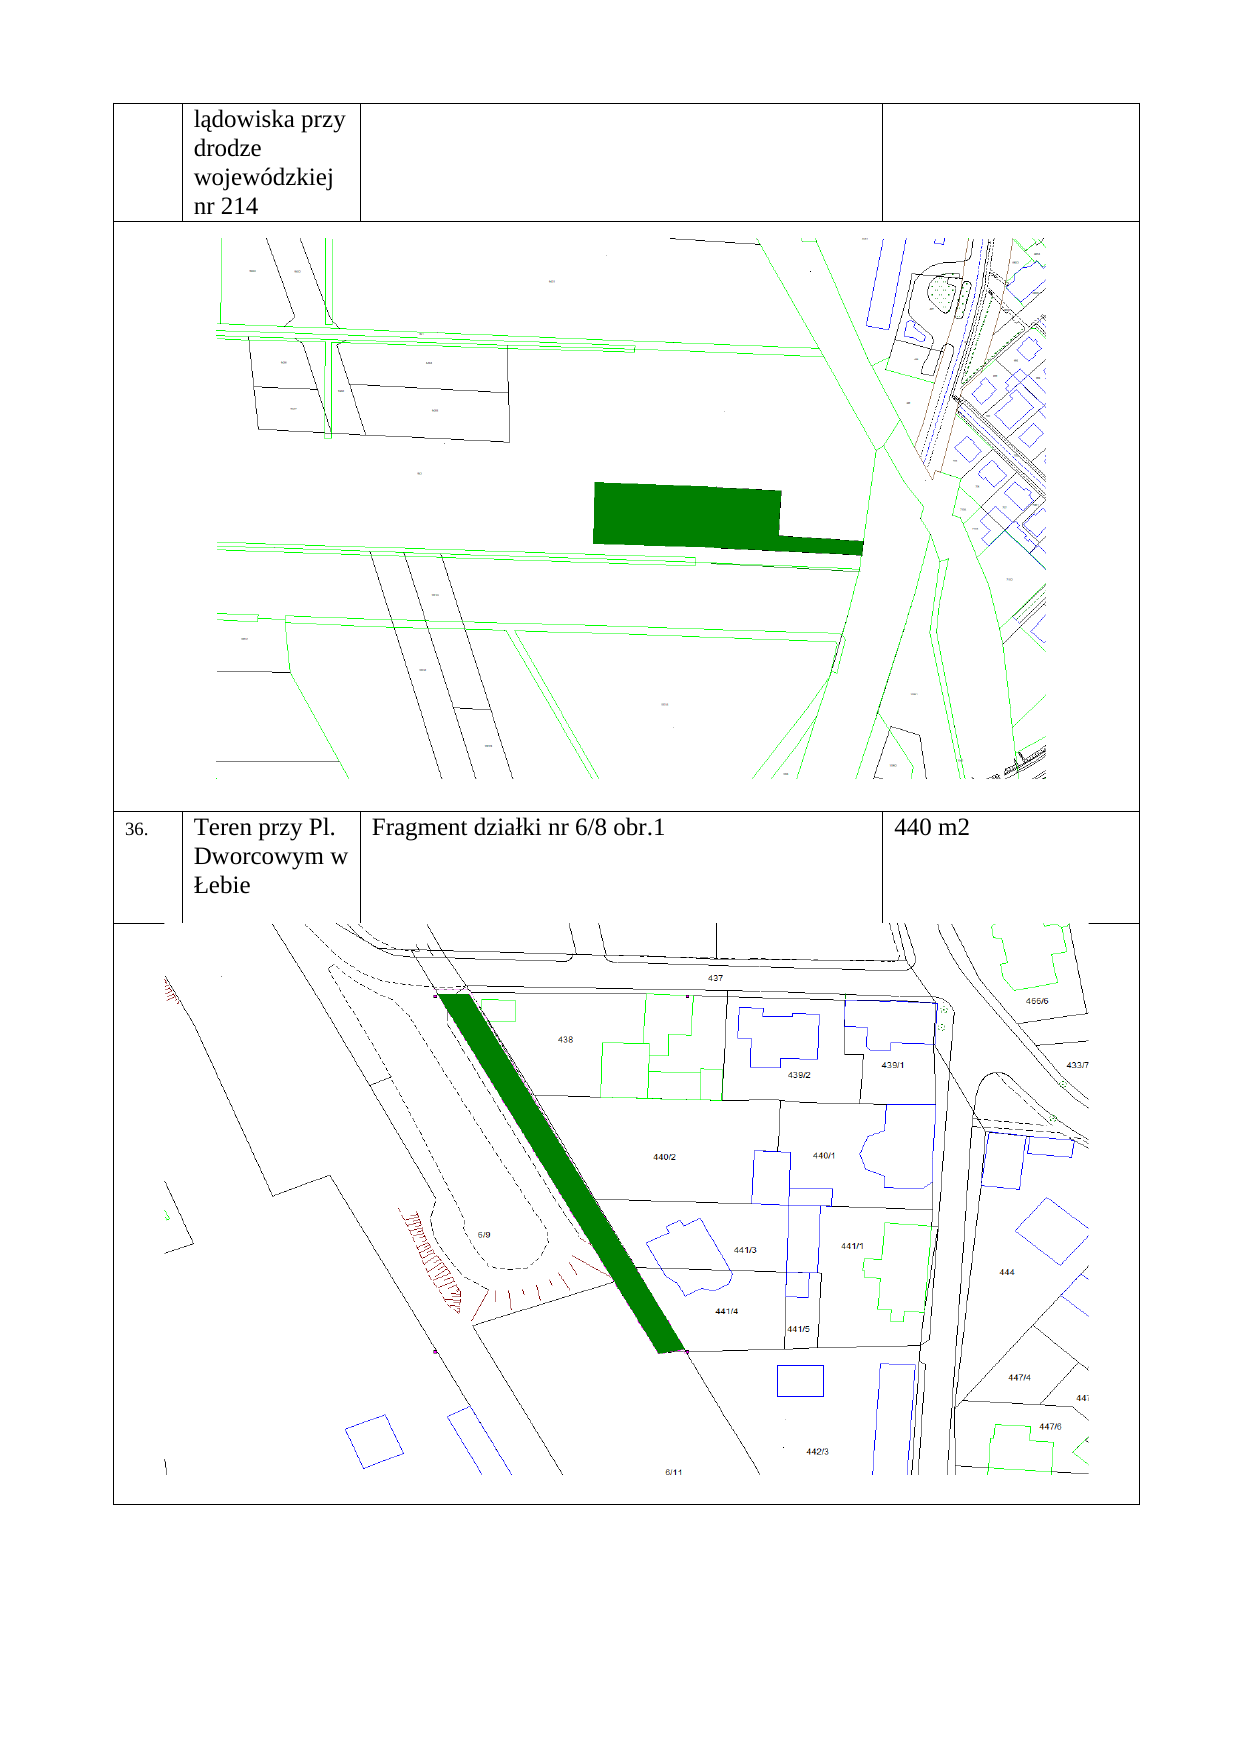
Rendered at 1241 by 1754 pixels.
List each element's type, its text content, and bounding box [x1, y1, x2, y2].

table_cell 36. [114, 812, 182, 923]
picture [216, 238, 1046, 779]
table_cell [114, 924, 1139, 1503]
picture [164, 923, 1089, 1475]
table_cell [114, 779, 1139, 811]
table_cell [883, 104, 1139, 221]
table_cell 440 m2 [883, 812, 1139, 923]
table_cell [361, 104, 882, 221]
table_cell Teren przy Pl. Dworcowym w Łebie [183, 812, 360, 923]
table_cell [114, 104, 182, 221]
table_cell lądowiska przy drodze wojewódzkiej nr 214 [183, 104, 360, 221]
table_cell [114, 222, 1139, 778]
table_cell Fragment działki nr 6/8 obr.1 [361, 812, 882, 923]
